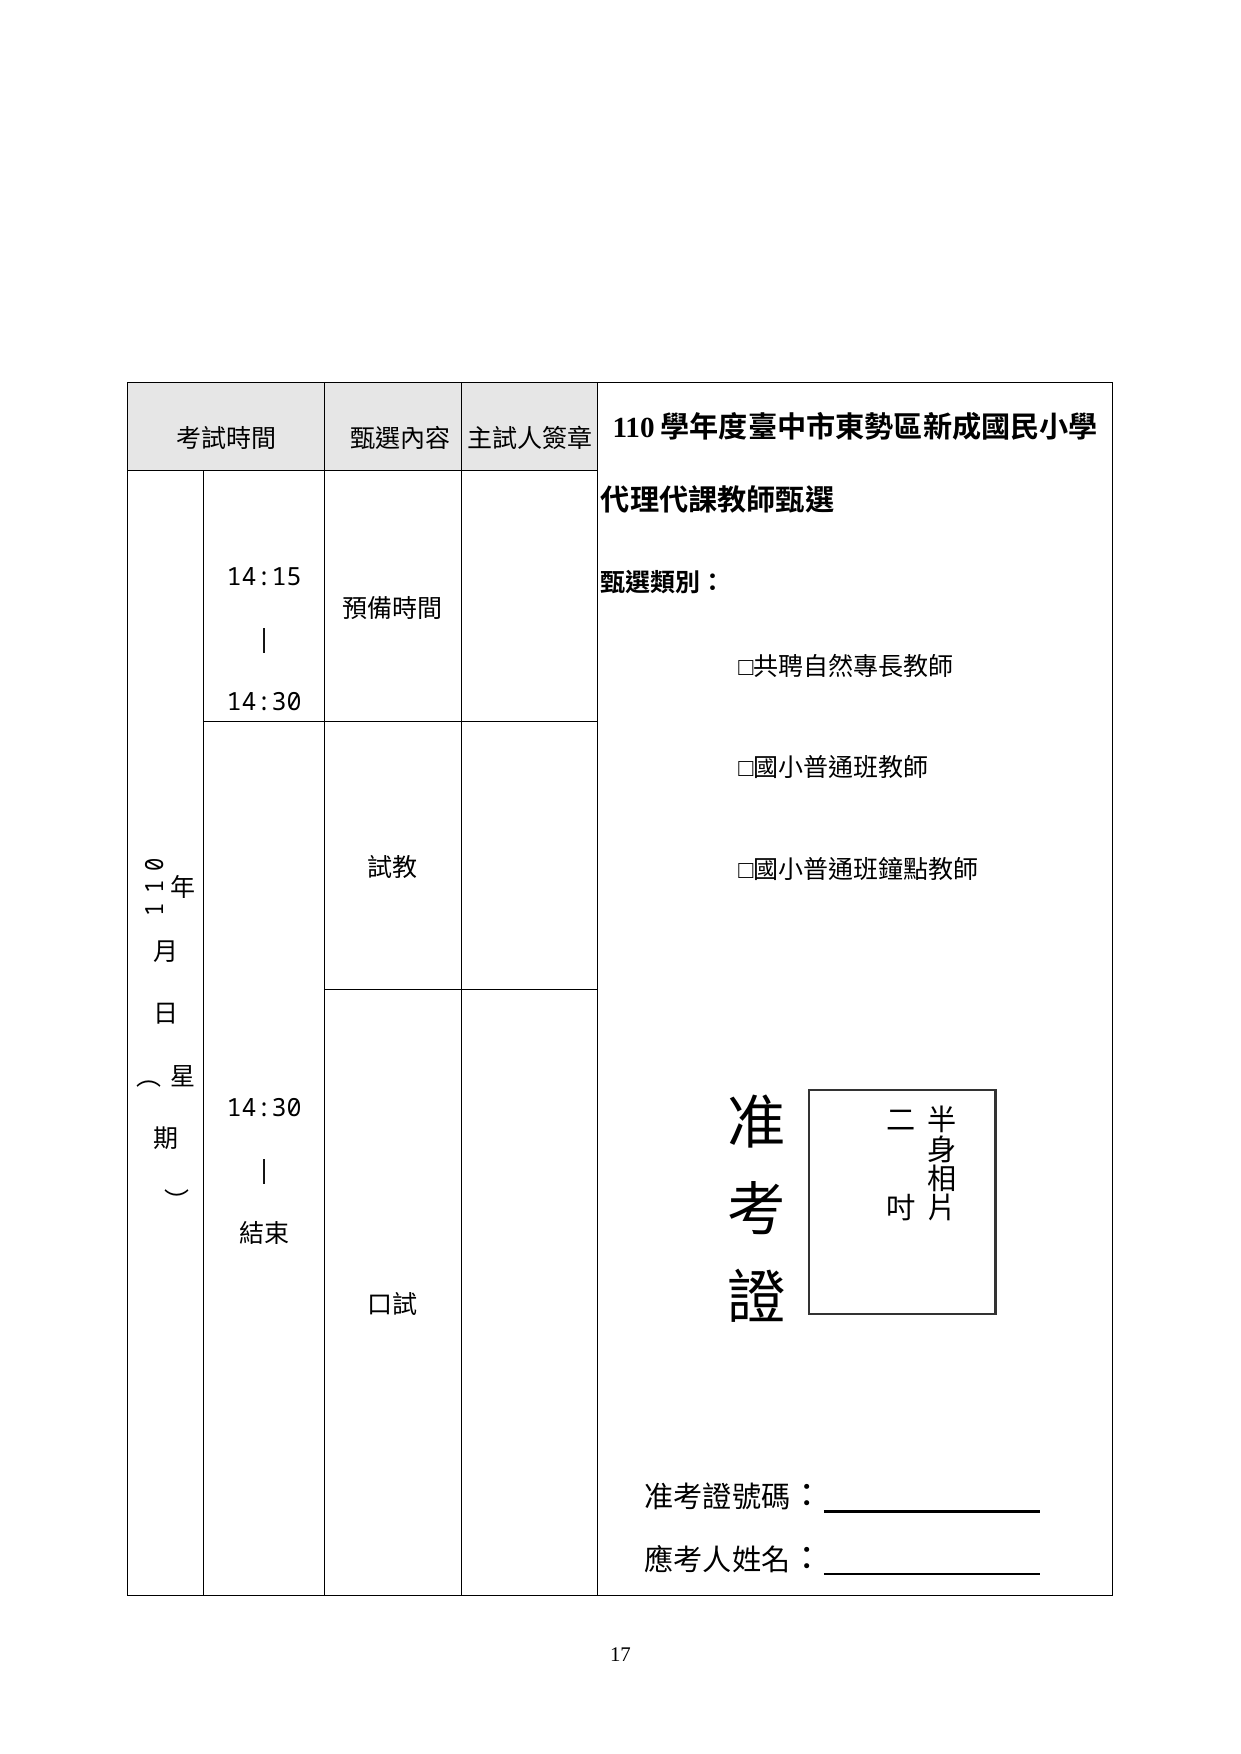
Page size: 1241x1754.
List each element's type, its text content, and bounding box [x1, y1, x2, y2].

table_cell [462, 722, 597, 988]
table_cell 試教 [325, 722, 461, 988]
table_cell 14:15 | 14:30 [204, 471, 324, 721]
table_cell 口試 [325, 990, 461, 1594]
table_header 考試時間 [128, 383, 324, 470]
table_cell 預備時間 [325, 471, 461, 721]
table_cell [462, 990, 597, 1594]
table_header 甄選內容 [325, 383, 461, 470]
table_header 110學年度臺中市東勢區新成國民小學 代理代課教師甄選 甄選類別： □共聘自然專長教師 □國小普通班教師 □國小普通班鐘點教師 准考證號碼： 應考人姓名： [598, 383, 1112, 1594]
table_cell [462, 471, 597, 721]
table_header 主試人簽章 [462, 383, 597, 470]
table_cell 14:30 | 結束 [204, 722, 324, 1594]
table_cell 110年 月 日︵星期 ︶ [128, 471, 203, 1594]
